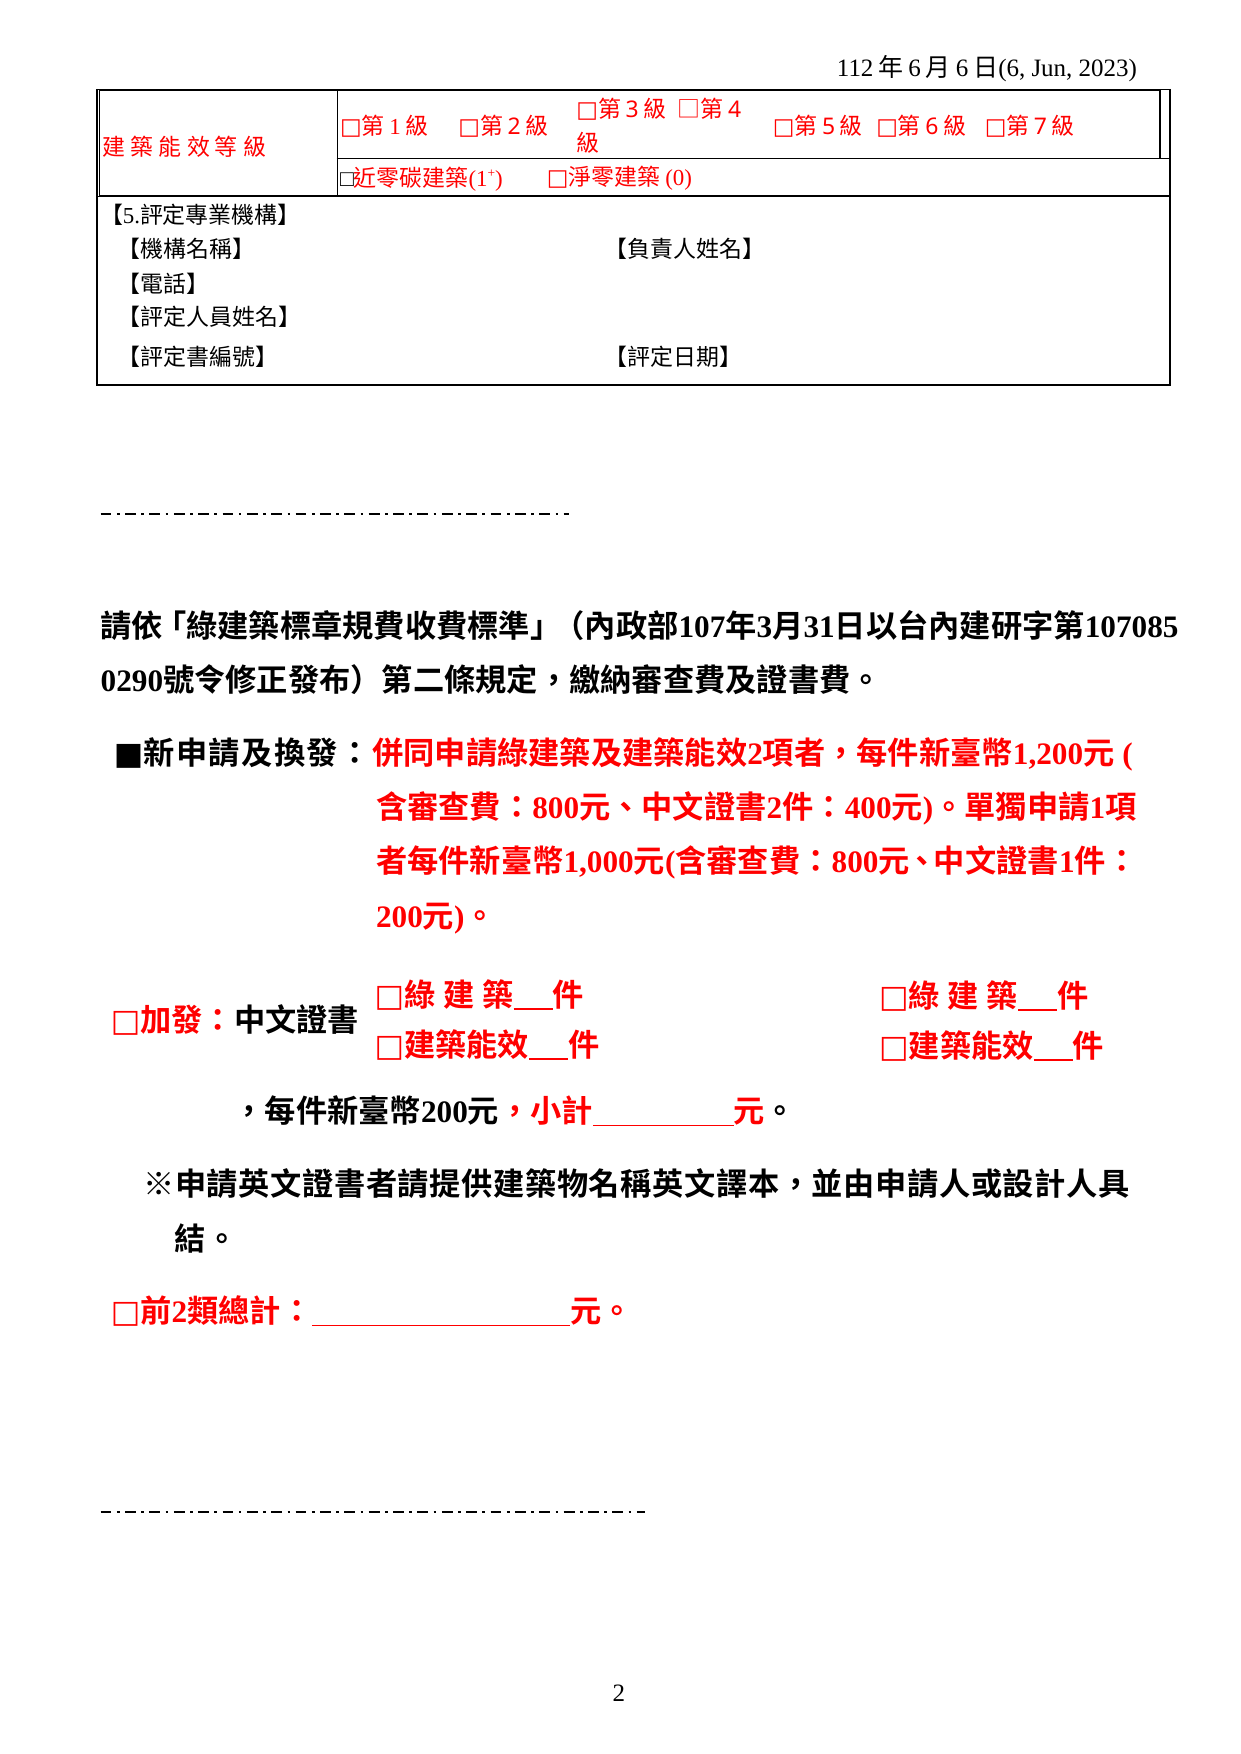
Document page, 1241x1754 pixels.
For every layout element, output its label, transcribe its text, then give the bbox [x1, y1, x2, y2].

table_cell [942, 159, 1073, 195]
table_cell 【評定日期】 [602, 339, 1169, 384]
table_cell [1161, 90, 1169, 158]
table_cell 【機構名稱】 [98, 231, 602, 266]
table_cell □第3級 □第4級 [573, 91, 765, 158]
table_cell 【電話】 [98, 266, 602, 299]
table_cell □近零碳建築(1+) [338, 159, 544, 195]
table_cell □第6級 [869, 91, 977, 158]
table_cell □第5級 [765, 91, 868, 158]
table_cell 【評定人員姓名】 [98, 299, 1169, 339]
text ※申請英文證書者請提供建築物名稱英文譯本，並由申請人或設計人具結。 [143, 1152, 1137, 1261]
text □加發：中文證書 、申請英文譯本 [111, 988, 359, 1042]
text □前2類總計： 元。 [111, 1279, 1137, 1334]
table_cell [602, 266, 1169, 299]
text ，每件新臺幣200元，小計 元。 [233, 1079, 1137, 1134]
table_cell □第7級 [977, 91, 1159, 158]
text 請依「綠建築標章規費收費標準」（內政部107年3月31日以台內建研字第1070850290號令修正發布）第二條規定，繳納審查費及證書費。 [100, 594, 1178, 702]
text □建築能效 件 [374, 1016, 728, 1066]
table_cell □第1級 [338, 91, 455, 158]
table_cell 【5.評定專業機構】 [98, 197, 602, 231]
table_cell □淨零建築 (0) [544, 159, 809, 195]
table_cell [810, 159, 818, 195]
text □建築能效 件 [879, 1017, 1146, 1067]
table_cell □第2級 [455, 91, 573, 158]
table_cell [818, 159, 942, 195]
text ■新申請及換發：併同申請綠建築及建築能效2項者，每件新臺幣1,200元 (含審查費：800元、中文證書2件：400元)。單獨申請1項者每件新臺幣1,000元(含審查費：800元、中文證書1件：200元)。 [113, 721, 1137, 938]
table_cell 建 築 能 效 等 級 [100, 91, 337, 195]
table_cell 【評定書編號】 [98, 339, 602, 384]
text □綠 建 築 件 [374, 966, 728, 1016]
table_cell [602, 197, 1169, 231]
text [864, 960, 1161, 1075]
text □綠 建 築 件 [879, 967, 1146, 1017]
text [359, 958, 744, 1074]
text □加發：中文證書 、申請英文譯本 [744, 988, 864, 1042]
table_cell [1073, 159, 1169, 195]
table_cell 【負責人姓名】 [602, 231, 1169, 266]
